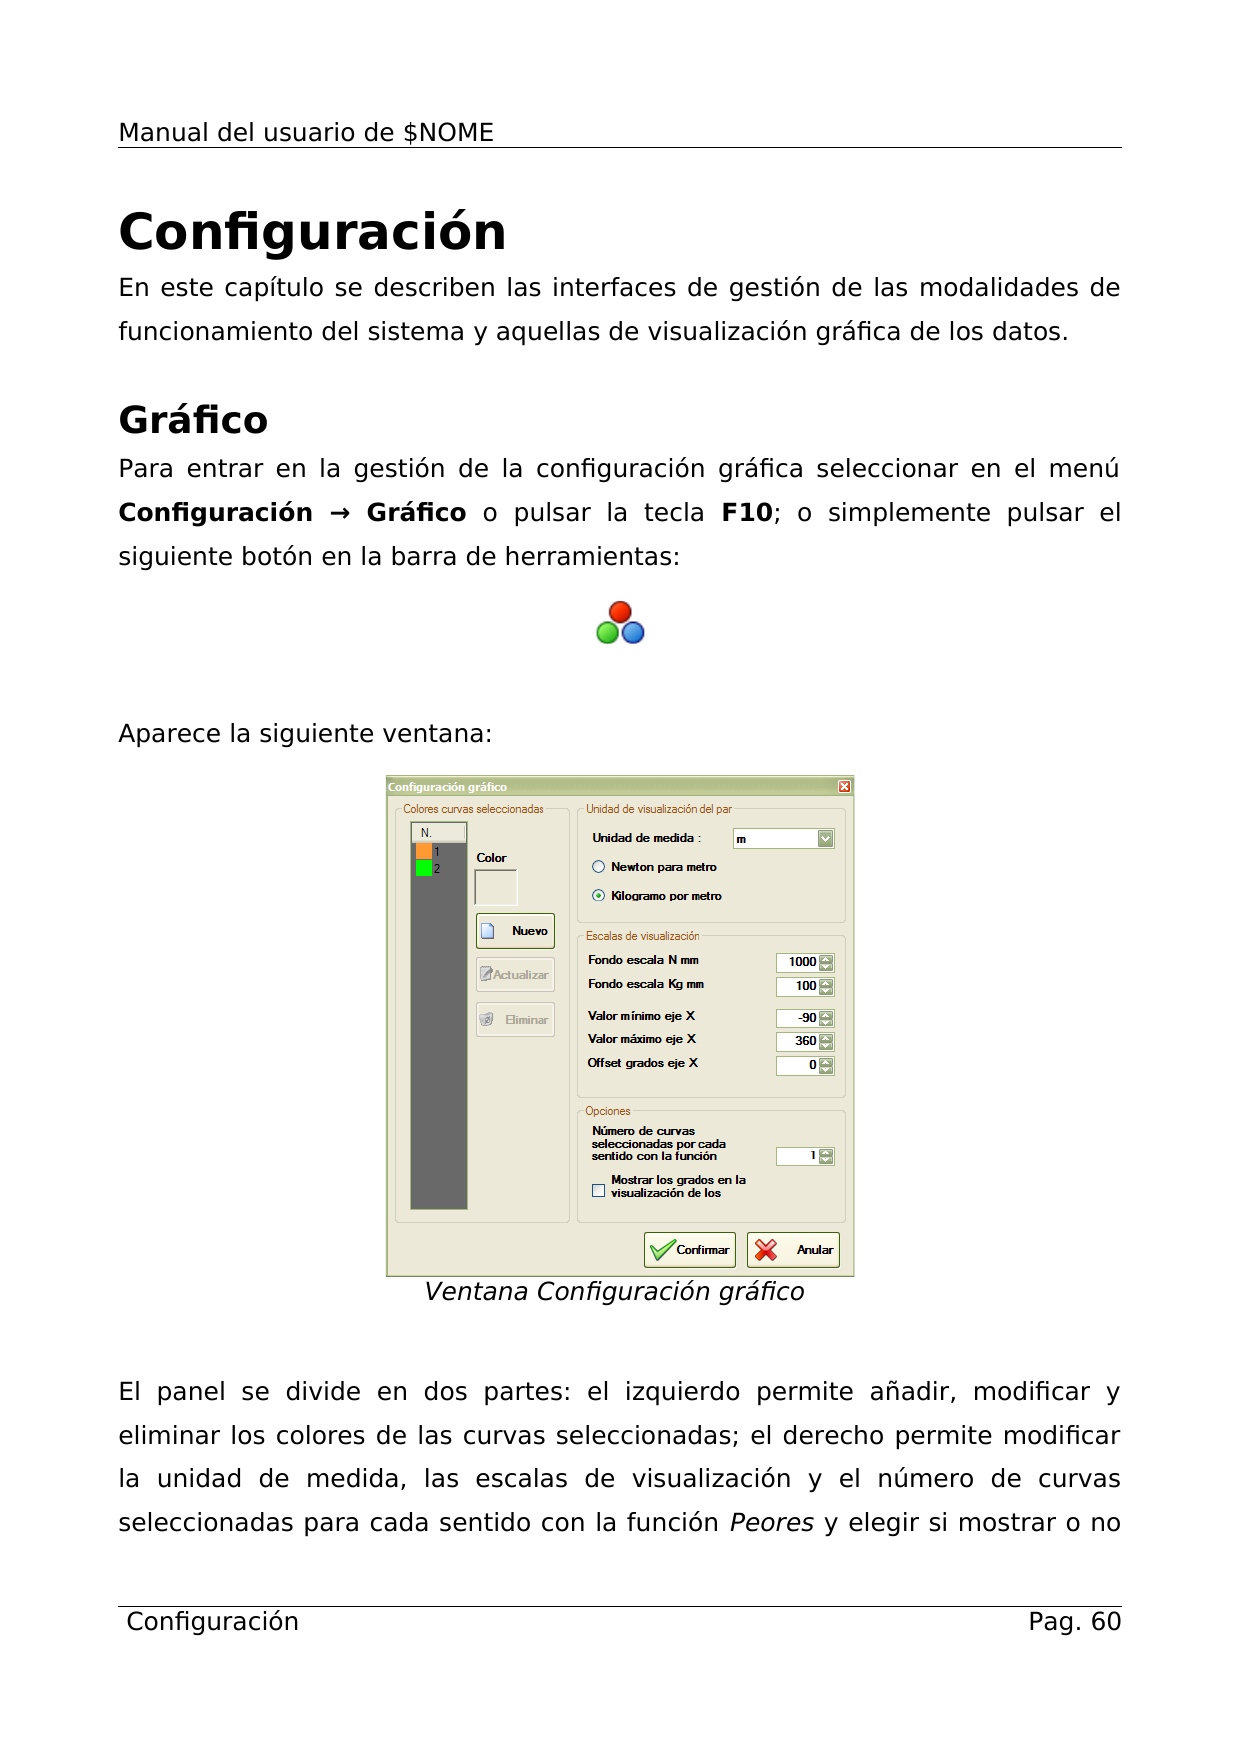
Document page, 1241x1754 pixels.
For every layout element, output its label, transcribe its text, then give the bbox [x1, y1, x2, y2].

picture [385, 775, 855, 1277]
picture [595, 598, 645, 649]
text Aparece la siguiente ventana: [118, 719, 1122, 748]
text Para entrar en la gestión de la configuración gráfica seleccionar en el menú Configuración → Gráfico o pulsar la tecla F10; o simplemente pulsar el siguiente botón en la barra de herramientas: [118, 455, 1122, 571]
text El panel se divide en dos partes: el izquierdo permite añadir, modificar y eliminar los colores de las curvas seleccionadas; el derecho permite modificar la unidad de medida, las escalas de visualización y el número de curvas seleccionadas para cada sentido con la función Peores y elegir si mostrar o no [118, 1377, 1122, 1537]
text Ventana Configuración gráfico [386, 1277, 854, 1306]
subtitle Configuración [118, 203, 1122, 261]
text En este capítulo se describen las interfaces de gestión de las modalidades de funcionamiento del sistema y aquellas de visualización gráfica de los datos. [118, 273, 1122, 346]
subtitle Gráfico [118, 398, 1122, 442]
